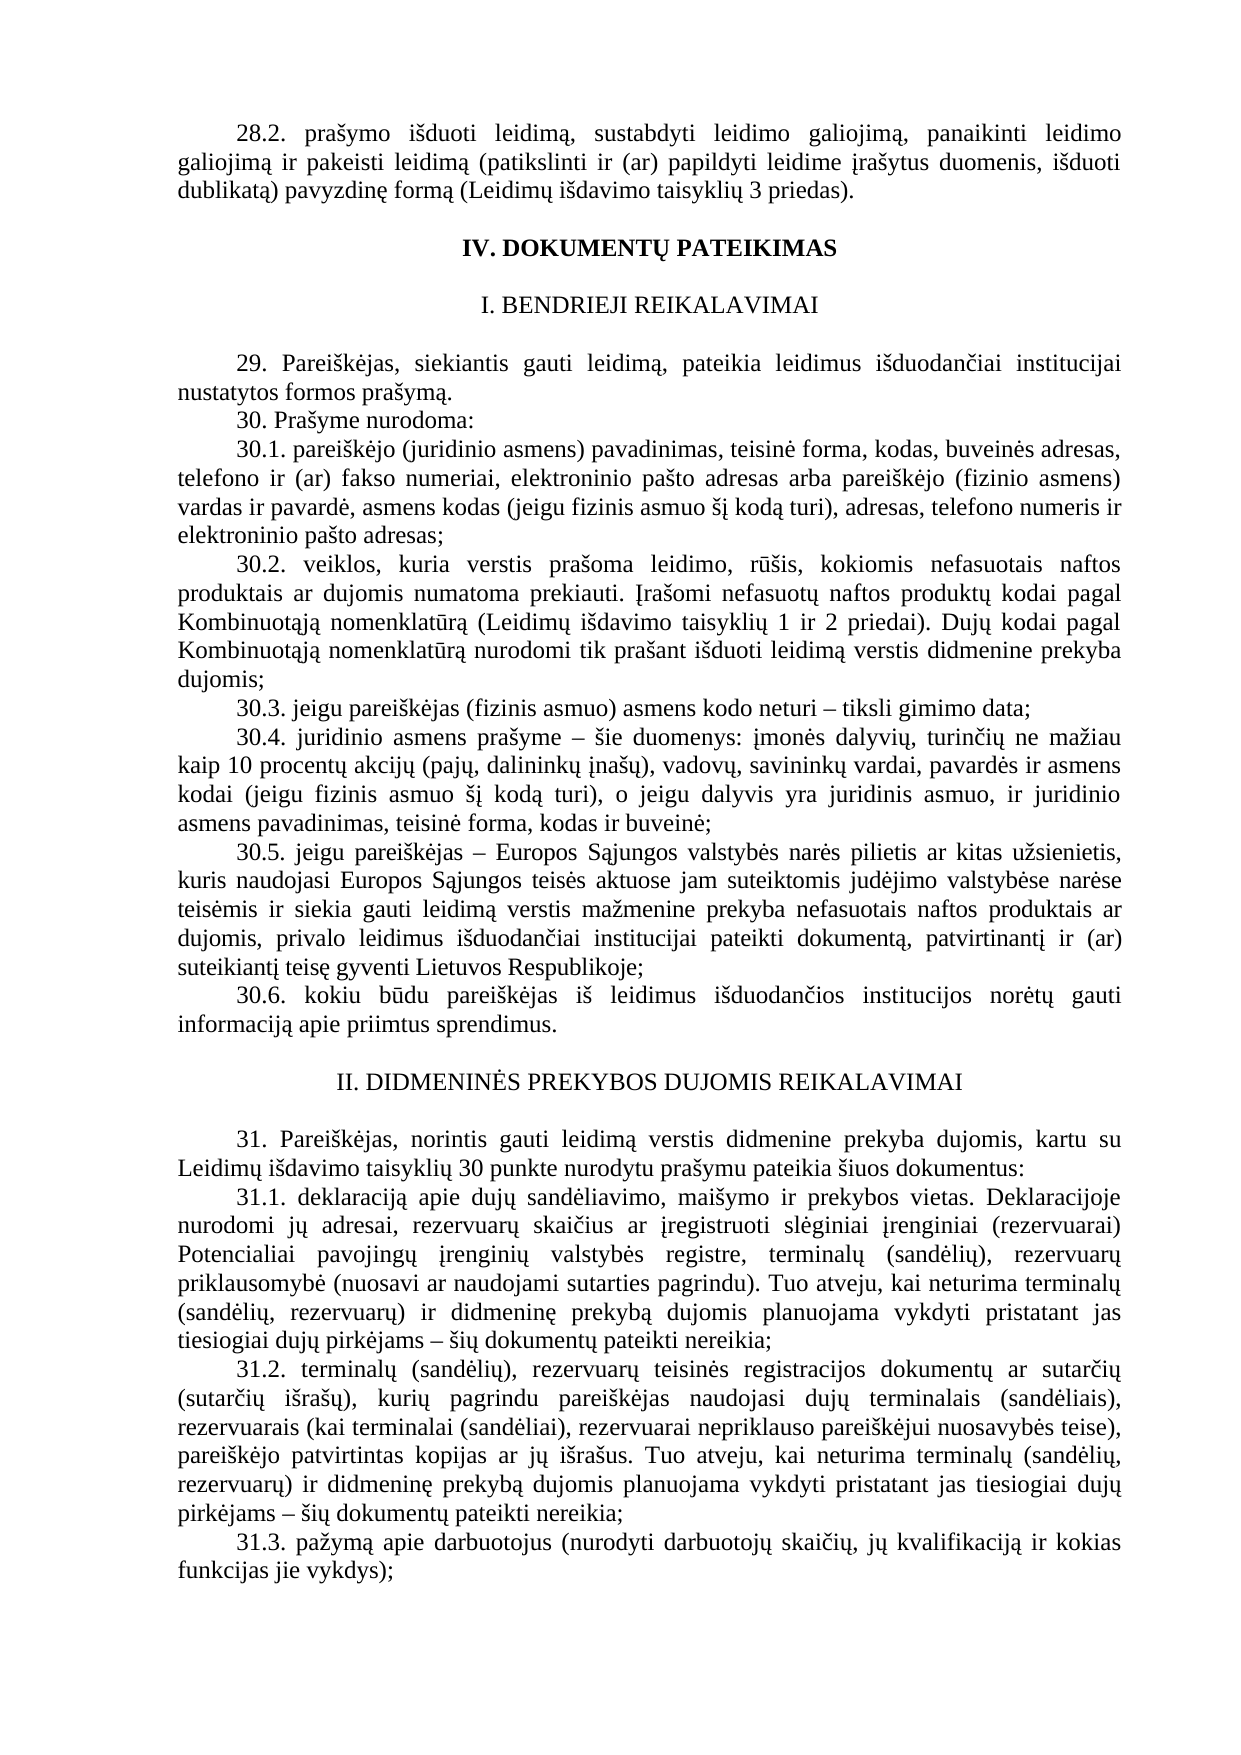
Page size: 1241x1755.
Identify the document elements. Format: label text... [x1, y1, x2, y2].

text 31.1. deklaraciją apie dujų sandėliavimo, maišymo ir prekybos vietas. Deklaracijoje nurodomi jų adresai, rezervuarų skaičius ar įregistruoti slėginiai įrenginiai (rezervuarai) Potencialiai pavojingų įrenginių valstybės registre, terminalų (sandėlių), rezervuarų priklausomybė (nuosavi ar naudojami sutarties pagrindu). Tuo atveju, kai neturima terminalų (sandėlių, rezervuarų) ir didmeninę prekybą dujomis planuojama vykdyti pristatant jas tiesiogiai dujų pirkėjams – šių dokumentų pateikti nereikia; [177, 1182, 1122, 1354]
text 30.2. veiklos, kuria verstis prašoma leidimo, rūšis, kokiomis nefasuotais naftos produktais ar dujomis numatoma prekiauti. Įrašomi nefasuotų naftos produktų kodai pagal Kombinuotąją nomenklatūrą (Leidimų išdavimo taisyklių 1 ir 2 priedai). Dujų kodai pagal Kombinuotąją nomenklatūrą nurodomi tik prašant išduoti leidimą verstis didmenine prekyba dujomis; [177, 549, 1122, 693]
text 31.3. pažymą apie darbuotojus (nurodyti darbuotojų skaičių, jų kvalifikaciją ir kokias funkcijas jie vykdys); [177, 1527, 1122, 1584]
text 30.6. kokiu būdu pareiškėjas iš leidimus išduodančios institucijos norėtų gauti informaciją apie priimtus sprendimus. [177, 981, 1122, 1038]
text 30.1. pareiškėjo (juridinio asmens) pavadinimas, teisinė forma, kodas, buveinės adresas, telefono ir (ar) fakso numeriai, elektroninio pašto adresas arba pareiškėjo (fizinio asmens) vardas ir pavardė, asmens kodas (jeigu fizinis asmuo šį kodą turi), adresas, telefono numeris ir elektroninio pašto adresas; [177, 434, 1122, 549]
text i. bENDRIEJI REIKALAVIMAI [177, 291, 1122, 319]
text 31. Pareiškėjas, norintis gauti leidimą verstis didmenine prekyba dujomis, kartu su Leidimų išdavimo taisyklių 30 punkte nurodytu prašymu pateikia šiuos dokumentus: [177, 1124, 1122, 1182]
text 29. Pareiškėjas, siekiantis gauti leidimą, pateikia leidimus išduodančiai institucijai nustatytos formos prašymą. [177, 348, 1122, 406]
text 30.3. jeigu pareiškėjas (fizinis asmuo) asmens kodo neturi – tiksli gimimo data; [177, 693, 1122, 722]
text 30. Prašyme nurodoma: [177, 406, 1122, 434]
text II. DIDMENINĖS PREKYBOS DUJOMIS REIKALAVIMAI [177, 1067, 1122, 1096]
text IV. DOKUMENTŲ PATEIKIMAS [177, 233, 1122, 262]
text 28.2. prašymo išduoti leidimą, sustabdyti leidimo galiojimą, panaikinti leidimo galiojimą ir pakeisti leidimą (patikslinti ir (ar) papildyti leidime įrašytus duomenis, išduoti dublikatą) pavyzdinę formą (Leidimų išdavimo taisyklių 3 priedas). [177, 118, 1122, 204]
text 30.5. jeigu pareiškėjas – Europos Sąjungos valstybės narės pilietis ar kitas užsienietis, kuris naudojasi Europos Sąjungos teisės aktuose jam suteiktomis judėjimo valstybėse narėse teisėmis ir siekia gauti leidimą verstis mažmenine prekyba nefasuotais naftos produktais ar dujomis, privalo leidimus išduodančiai institucijai pateikti dokumentą, patvirtinantį ir (ar) suteikiantį teisę gyventi Lietuvos Respublikoje; [177, 837, 1122, 981]
text 30.4. juridinio asmens prašyme – šie duomenys: įmonės dalyvių, turinčių ne mažiau kaip 10 procentų akcijų (pajų, dalininkų įnašų), vadovų, savininkų vardai, pavardės ir asmens kodai (jeigu fizinis asmuo šį kodą turi), o jeigu dalyvis yra juridinis asmuo, ir juridinio asmens pavadinimas, teisinė forma, kodas ir buveinė; [177, 722, 1122, 837]
text 31.2. terminalų (sandėlių), rezervuarų teisinės registracijos dokumentų ar sutarčių (sutarčių išrašų), kurių pagrindu pareiškėjas naudojasi dujų terminalais (sandėliais), rezervuarais (kai terminalai (sandėliai), rezervuarai nepriklauso pareiškėjui nuosavybės teise), pareiškėjo patvirtintas kopijas ar jų išrašus. Tuo atveju, kai neturima terminalų (sandėlių, rezervuarų) ir didmeninę prekybą dujomis planuojama vykdyti pristatant jas tiesiogiai dujų pirkėjams – šių dokumentų pateikti nereikia; [177, 1354, 1122, 1527]
